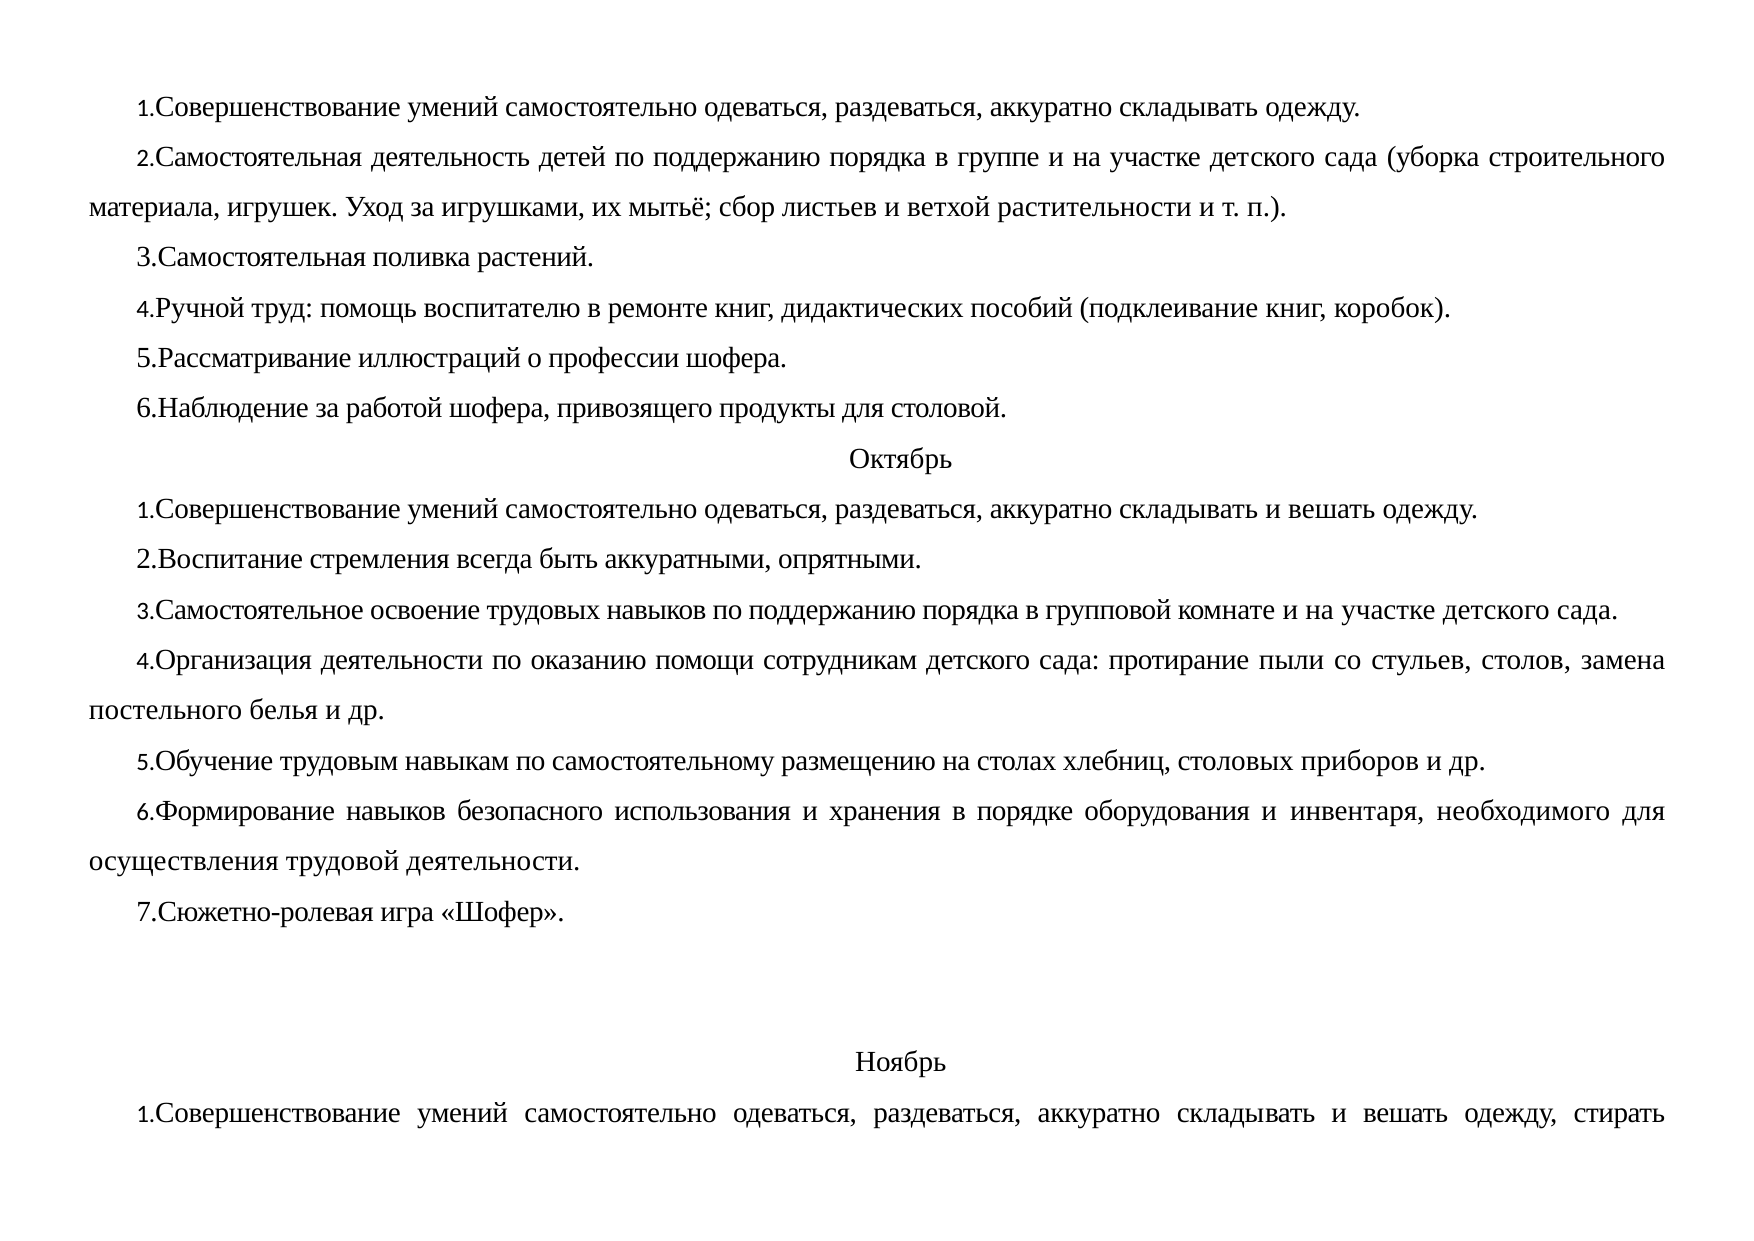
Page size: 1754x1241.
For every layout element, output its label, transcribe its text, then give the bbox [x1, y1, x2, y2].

list Совершенствование умений самостоятельно одеваться, раздеваться, аккуратно складывать и вешать одежду. [89, 491, 1665, 525]
list Рассматривание иллюстраций о профессии шофера. [89, 340, 1665, 374]
text Октябрь [89, 441, 1665, 474]
list Воспитание стремления всегда быть аккуратными, опрятными. [89, 541, 1665, 575]
list Ручной труд: помощь воспитателю в ремонте книг, дидактических пособий (подклеивание книг, коробок). [89, 290, 1665, 323]
list Обучение трудовым навыкам по самостоятельному размещению на столах хлебниц, столовых приборов и др. [89, 743, 1665, 776]
list Самостоятельное освоение трудовых навыков по поддержанию порядка в групповой комнате и на участке детского сада. [89, 592, 1665, 625]
list Формирование навыков безопасного использования и хранения в порядке оборудования и инвентаря, необходимого для осуществления трудовой деятельности. [89, 793, 1665, 877]
list Самостоятельная деятельность детей по поддержанию порядка в группе и на участке детского сада (уборка строительного материала, игрушек. Уход за игрушками, их мытьё; сбор листьев и ветхой растительности и т. п.). [89, 139, 1665, 223]
list Совершенствование умений самостоятельно одеваться, раздеваться, аккуратно складывать и вешать одежду, стирать [89, 1095, 1665, 1128]
list Сюжетно-ролевая игра «Шофер». [89, 894, 1665, 927]
list Совершенствование умений самостоятельно одеваться, раздеваться, аккуратно складывать одежду. [89, 89, 1665, 122]
list Организация деятельности по оказанию помощи сотрудникам детского сада: протирание пыли со стульев, столов, замена постельного белья и др. [89, 642, 1665, 726]
list Самостоятельная поливка растений. [89, 239, 1665, 273]
text Ноябрь [89, 1044, 1665, 1078]
list Наблюдение за работой шофера, привозящего продукты для столовой. [89, 391, 1665, 424]
